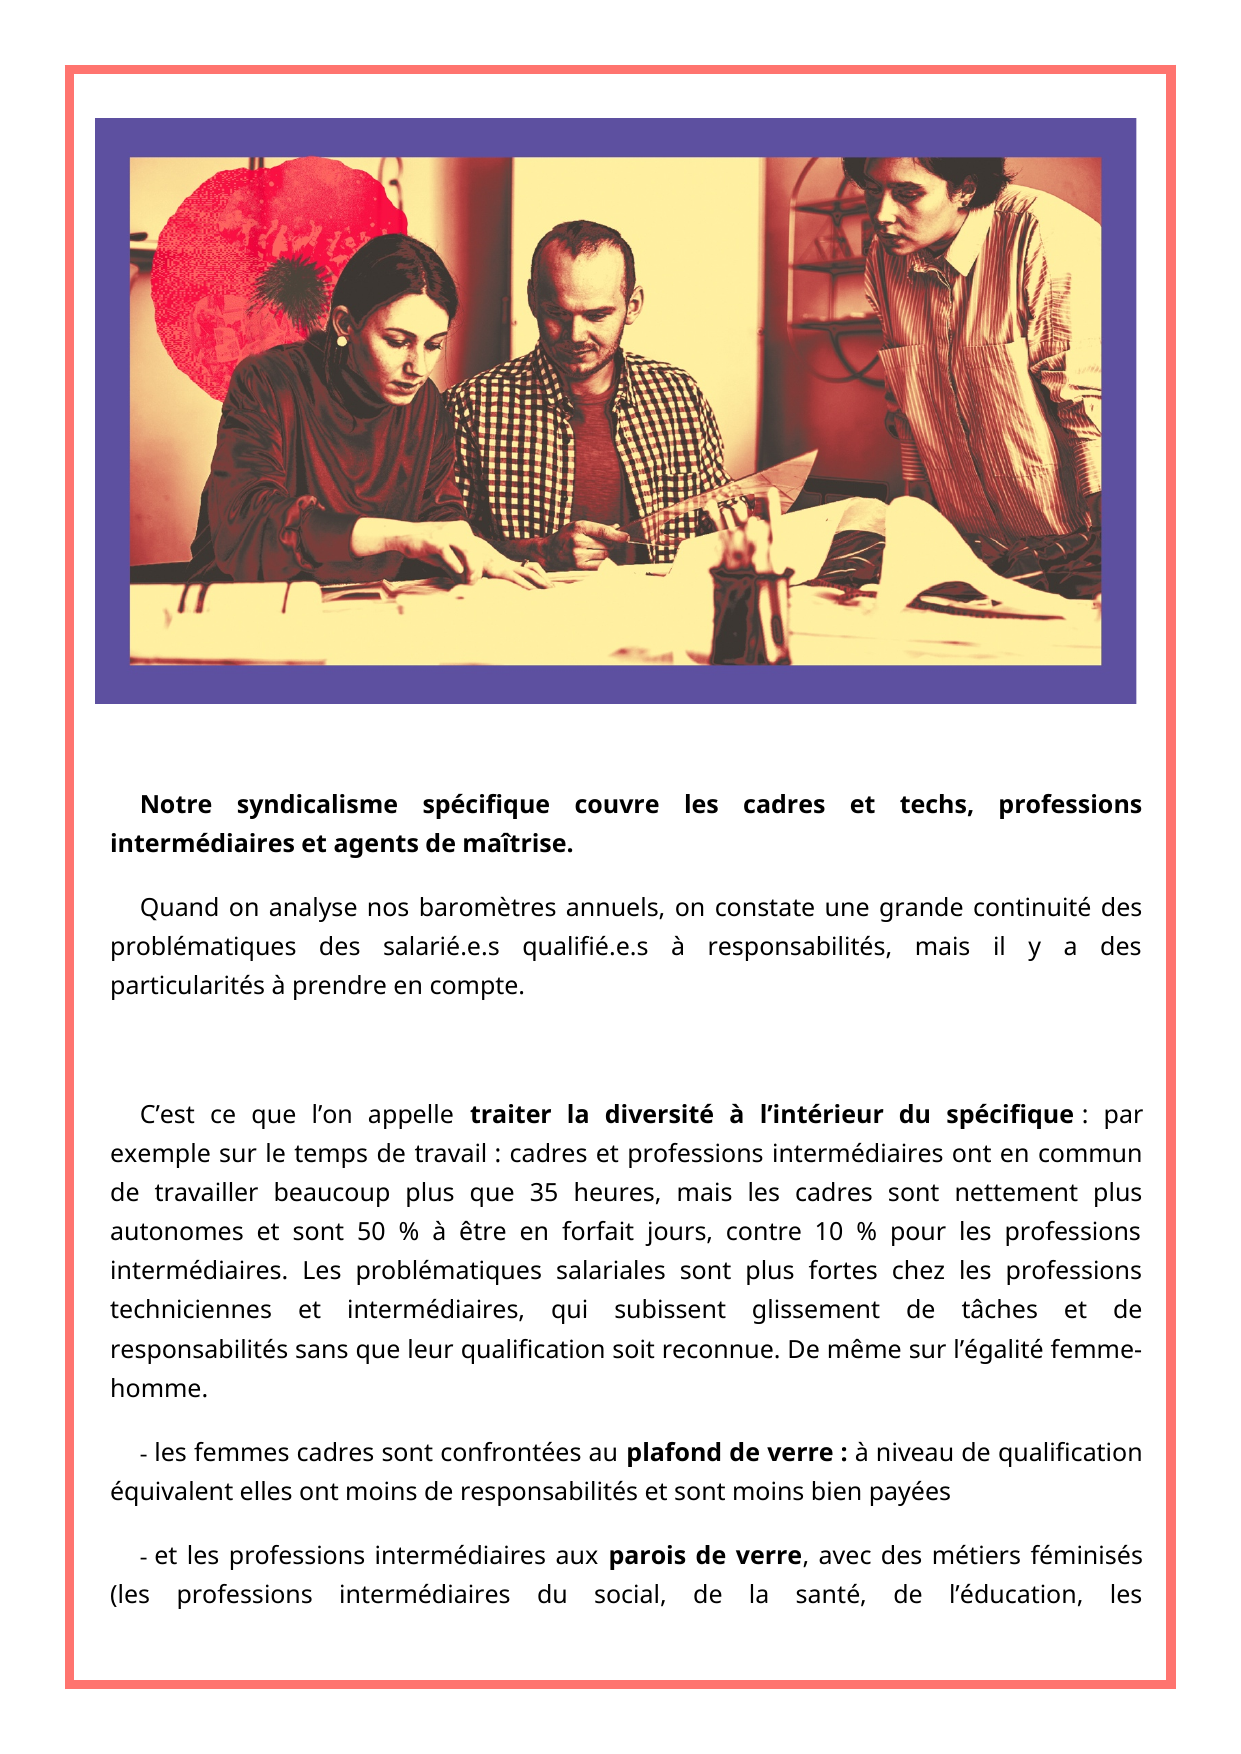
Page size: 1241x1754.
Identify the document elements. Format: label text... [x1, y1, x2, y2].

text C’est ce que l’on appelle traiter la diversité à l’intérieur du spécifique : par exemple sur le temps de travail : cadres et professions intermédiaires ont en commun de travailler beaucoup plus que 35 heures, mais les cadres sont nettement plus autonomes et sont 50 % à être en forfait jours, contre 10 % pour les professions intermédiaires. Les problématiques salariales sont plus fortes chez les professions techniciennes et intermédiaires, qui subissent glissement de tâches et de responsabilités sans que leur qualification soit reconnue. De même sur l’égalité femme-homme. [110, 1096, 1143, 1404]
list et les professions intermédiaires aux parois de verre, avec des métiers féminisés (les professions intermédiaires du social, de la santé, de l’éducation, les [110, 1538, 1143, 1611]
list les femmes cadres sont confrontées au plafond de verre : à niveau de qualification équivalent elles ont moins de responsabilités et sont moins bien payées [110, 1434, 1143, 1508]
text Notre syndicalisme spécifique couvre les cadres et techs, professions intermédiaires et agents de maîtrise. [110, 786, 1143, 859]
text Quand on analyse nos baromètres annuels, on constate une grande continuité des problématiques des salarié.e.s qualifié.e.s à responsabilités, mais il y a des particularités à prendre en compte. [110, 889, 1143, 1002]
